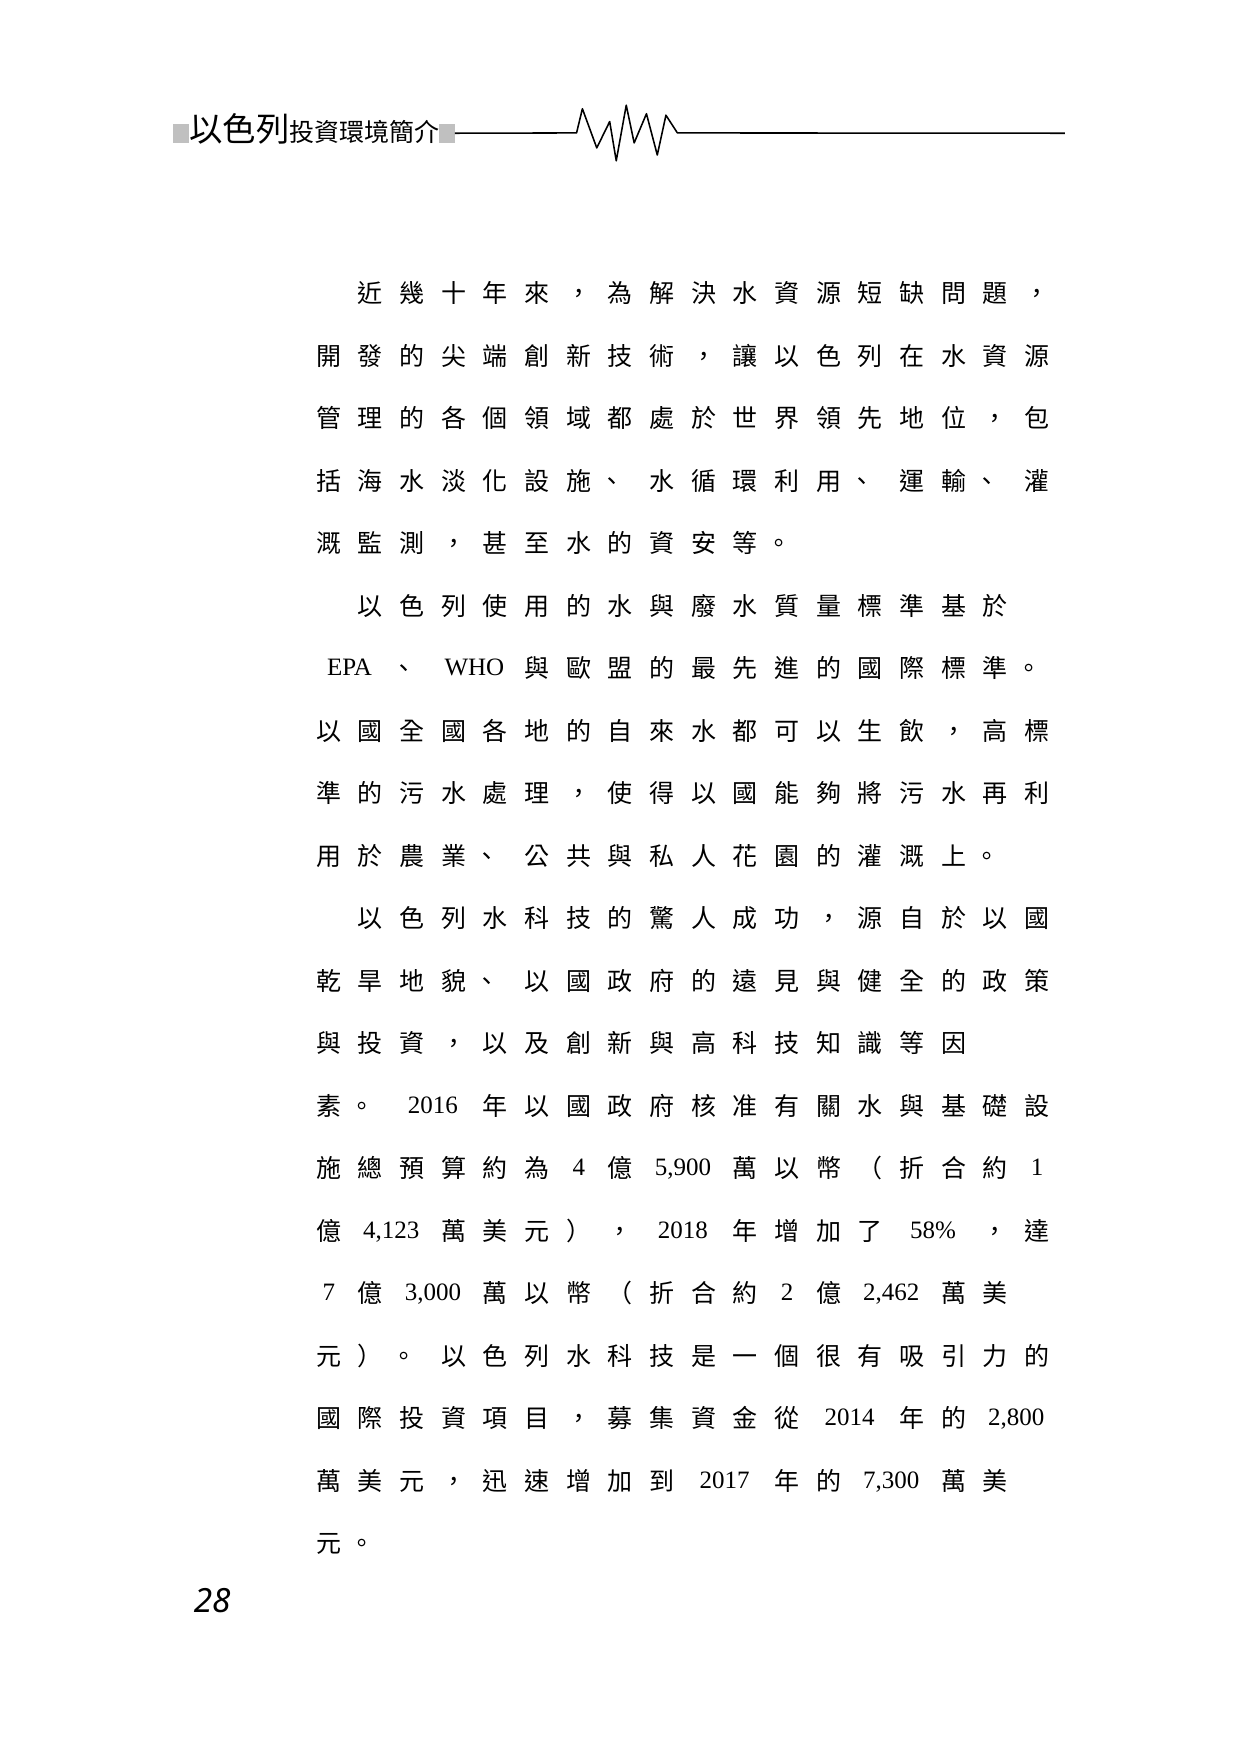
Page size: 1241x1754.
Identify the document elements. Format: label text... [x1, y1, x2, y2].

text 以色列使用的水與廢水質量標準基於 EPA、WHO與歐盟的最先進的國際標準。以國全國各地的自來水都可以生飲，高標準的污水處理，使得以國能夠將污水再利用於農業、公共與私人花園的灌溉上。 [281, 563, 1058, 875]
text 近幾十年來，為解決水資源短缺問題，開發的尖端創新技術，讓以色列在水資源管理的各個領域都處於世界領先地位，包括海水淡化設施、水循環利用、運輸、灌溉監測，甚至水的資安等。 [281, 250, 1058, 563]
text 以色列水科技的驚人成功，源自於以國乾旱地貌、以國政府的遠見與健全的政策與投資，以及創新與高科技知識等因素。2016年以國政府核准有關水與基礎設施總預算約為4億5,900萬以幣（折合約1億4,123萬美元），2018年增加了58%，達7億3,000萬以幣（折合約2億2,462萬美元）。以色列水科技是一個很有吸引力的國際投資項目，募集資金從2014年的2,800萬美元，迅速增加到2017年的7,300萬美元。 [281, 875, 1058, 1563]
